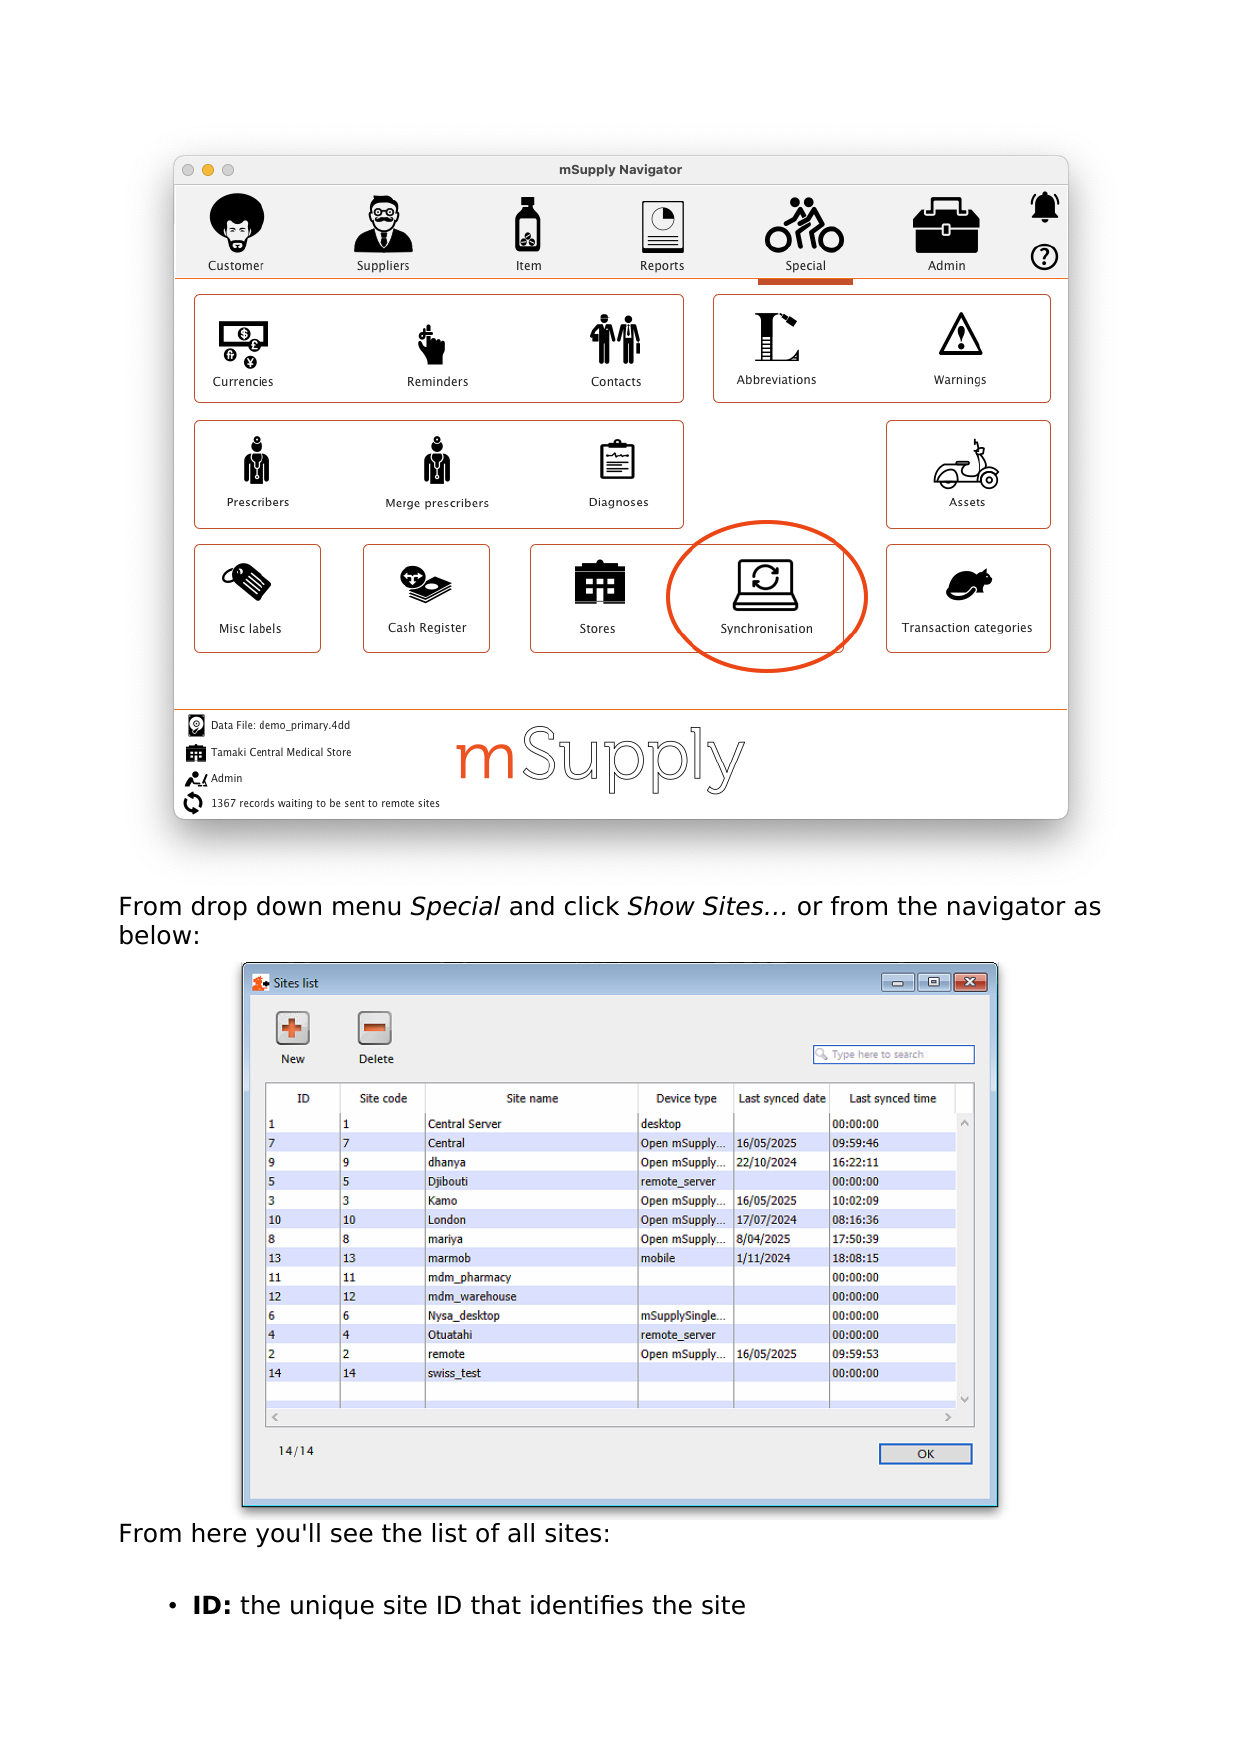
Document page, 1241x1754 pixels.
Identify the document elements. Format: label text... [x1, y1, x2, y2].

picture [229, 962, 1011, 1520]
text From drop down menu Special and click Show Sites… or from the navigator as below: [118, 892, 1122, 950]
picture [118, 118, 1123, 892]
text From here you'll see the list of all sites: [118, 963, 1122, 1549]
list ID: the unique site ID that identifies the site [177, 1591, 1122, 1620]
